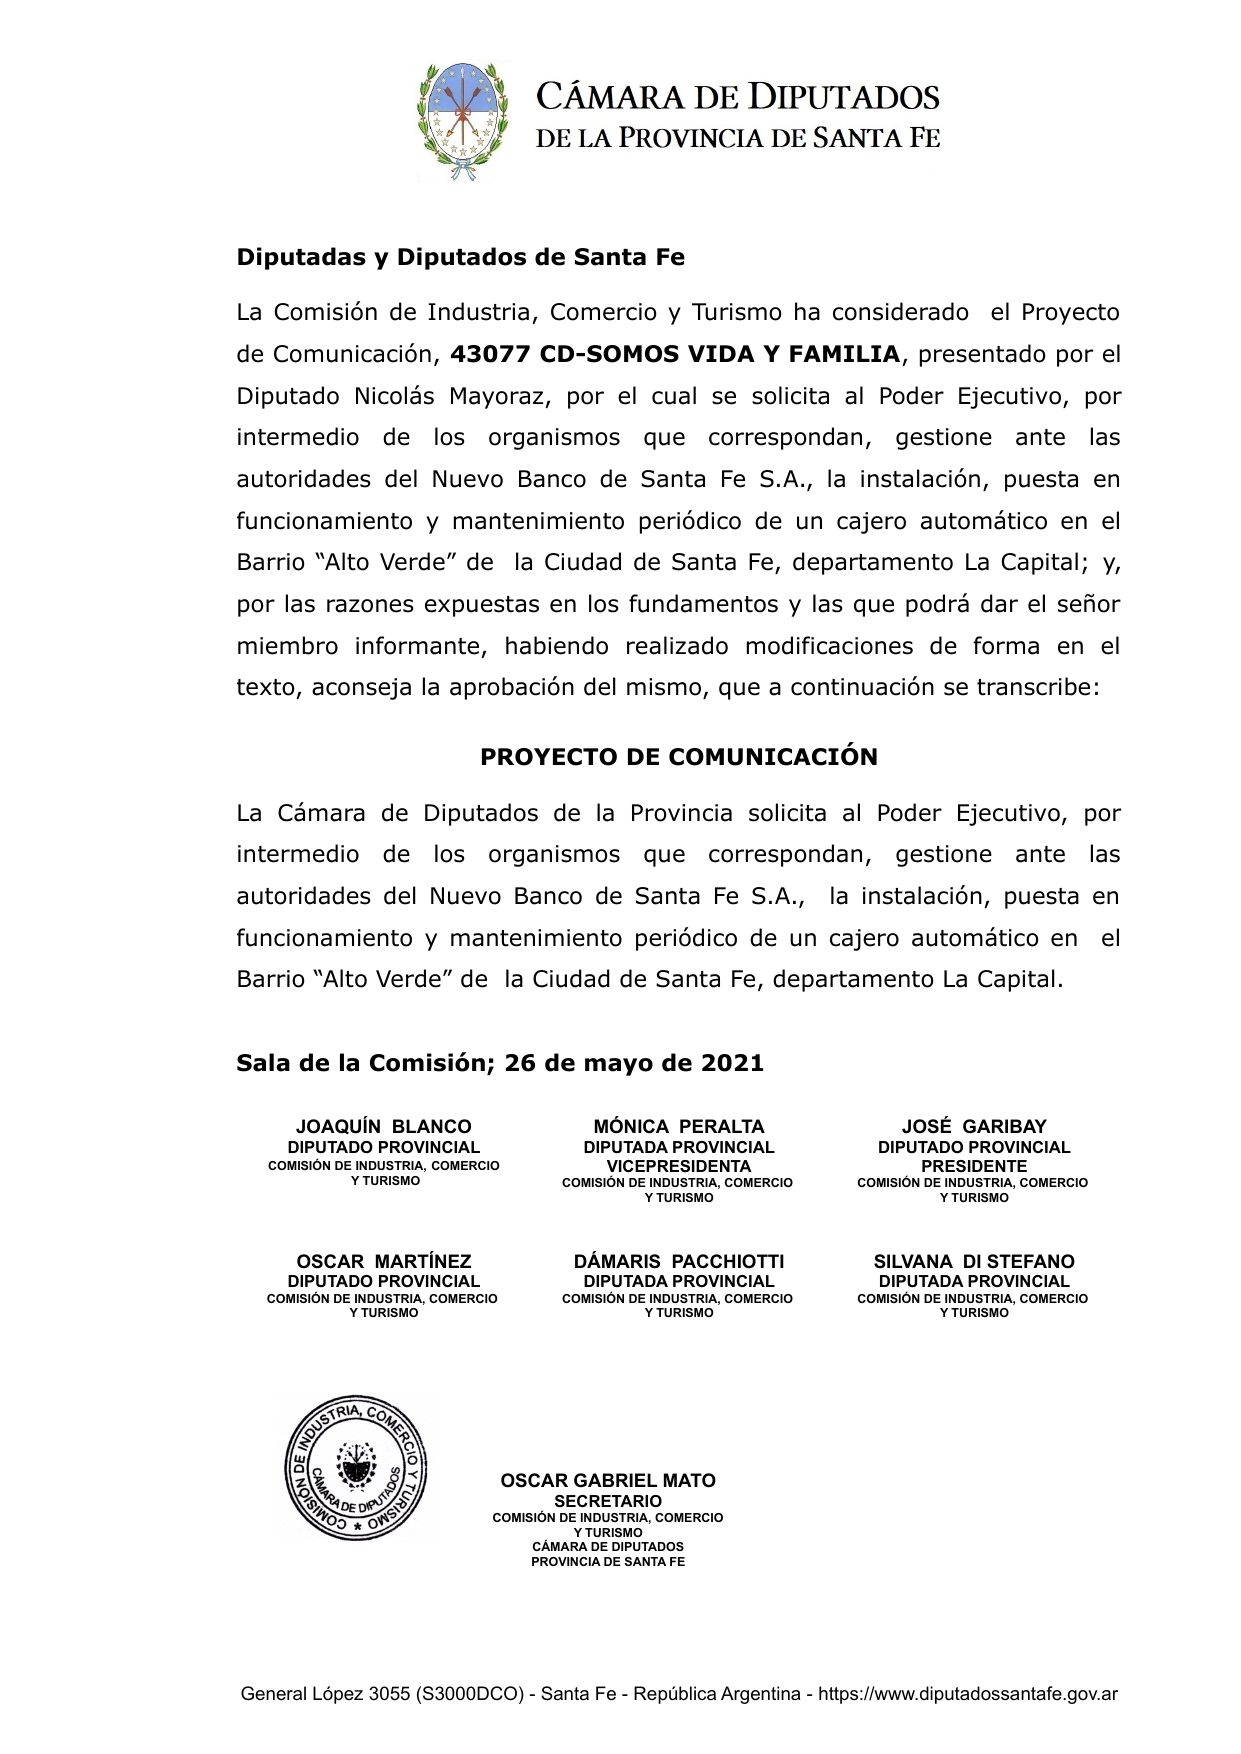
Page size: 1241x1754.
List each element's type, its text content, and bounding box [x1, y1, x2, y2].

table_header MÓNICA PERALTA DIPUTADA PROVINCIAL VICEPRESIDENTA COMISIÓN DE INDUSTRIA, COMERCIO Y TURISMO [531, 1107, 827, 1213]
table_header SILVANA DI STEFANO DIPUTADA PROVINCIAL COMISIÓN DE INDUSTRIA, COMERCIO Y TURISMO [827, 1242, 1122, 1329]
table_header DÁMARIS PACCHIOTTI DIPUTADA PROVINCIAL COMISIÓN DE INDUSTRIA, COMERCIO Y TURISMO [531, 1242, 827, 1329]
text PROYECTO DE COMUNICACIÓN [236, 742, 1122, 770]
text La Comisión de Industria, Comercio y Turismo ha considerado el Proyecto de Comunicación, 43077 CD-SOMOS VIDA Y FAMILIA, presentado por el Diputado Nicolás Mayoraz, por el cual se solicita al Poder Ejecutivo, por intermedio de los organismos que correspondan, gestione ante las autoridades del Nuevo Banco de Santa Fe S.A., la instalación, puesta en funcionamiento y mantenimiento periódico de un cajero automático en el Barrio “Alto Verde” de la Ciudad de Santa Fe, departamento La Capital; y, por las razones expuestas en los fundamentos y las que podrá dar el señor miembro informante, habiendo realizado modificaciones de forma en el texto, aconseja la aprobación del mismo, que a continuación se transcribe: [236, 298, 1122, 701]
table_header [236, 1386, 478, 1577]
text La Cámara de Diputados de la Provincia solicita al Poder Ejecutivo, por intermedio de los organismos que correspondan, gestione ante las autoridades del Nuevo Banco de Santa Fe S.A., la instalación, puesta en funcionamiento y mantenimiento periódico de un cajero automático en el Barrio “Alto Verde” de la Ciudad de Santa Fe, departamento La Capital. [236, 798, 1122, 992]
text Sala de la Comisión; 26 de mayo de 2021 [236, 1048, 1122, 1076]
picture [413, 59, 945, 183]
table_header JOSÉ GARIBAY DIPUTADO PROVINCIAL PRESIDENTE COMISIÓN DE INDUSTRIA, COMERCIO Y TURISMO [827, 1107, 1122, 1213]
table_header JOAQUÍN BLANCO DIPUTADO PROVINCIAL COMISIÓN DE INDUSTRIA, COMERCIO Y TURISMO [236, 1107, 531, 1213]
text Diputadas y Diputados de Santa Fe [236, 242, 1122, 270]
table_header OSCAR MARTÍNEZ DIPUTADO PROVINCIAL COMISIÓN DE INDUSTRIA, COMERCIO Y TURISMO [236, 1242, 531, 1329]
table_header OSCAR GABRIEL MATO SECRETARIO COMISIÓN DE INDUSTRIA, COMERCIO Y TURISMO CÁMARA DE DIPUTADOS PROVINCIA DE SANTA FE [479, 1386, 738, 1577]
picture [277, 1392, 437, 1543]
